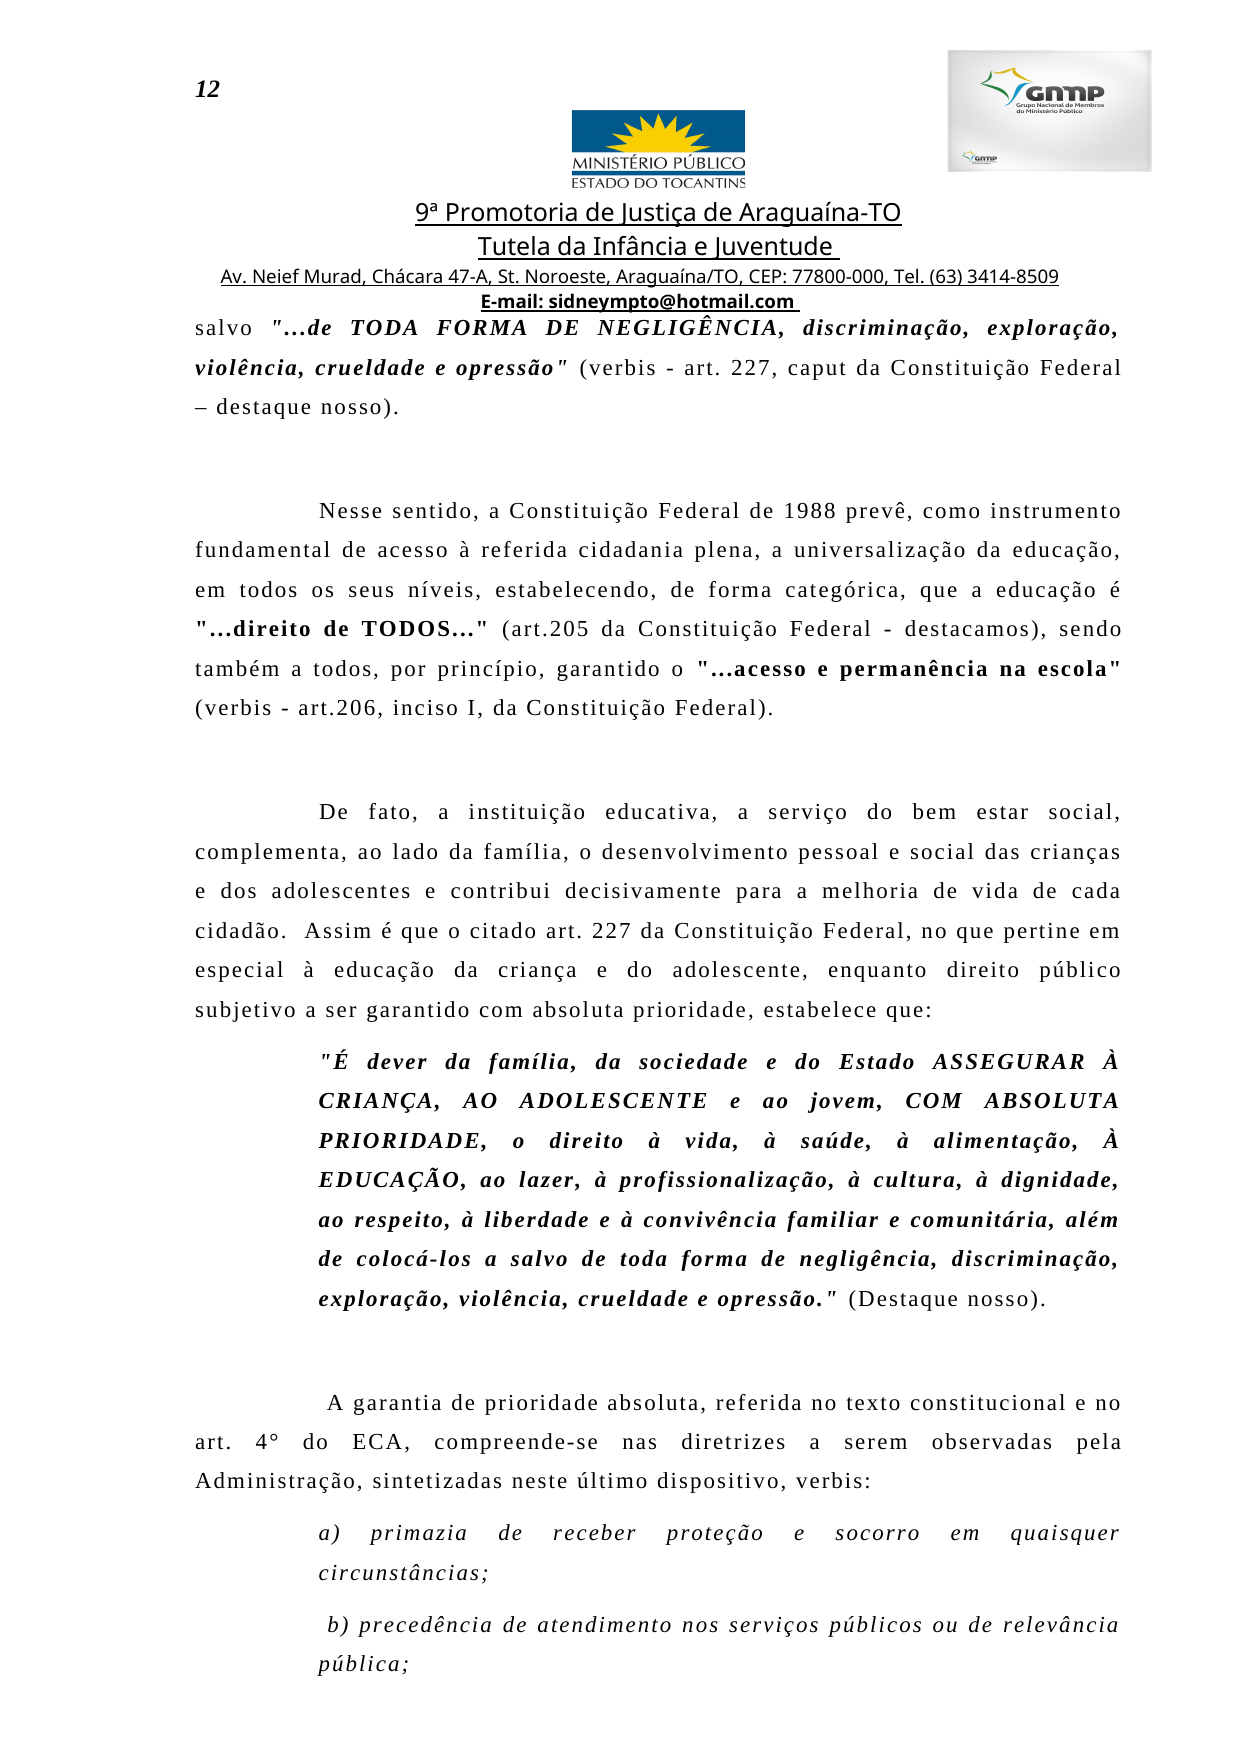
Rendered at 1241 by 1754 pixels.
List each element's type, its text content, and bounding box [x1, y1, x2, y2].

picture [571, 110, 746, 188]
text "É dever da família, da sociedade e do Estado ASSEGURAR À CRIANÇA, AO ADOLESCENTE e ao jovem, COM ABSOLUTA PRIORIDADE, o direito à vida, à saúde, à alimentação, À EDUCAÇÃO, ao lazer, à profissionalização, à cultura, à dignidade, ao respeito, à liberdade e à convivência familiar e comunitária, além de colocá-los a salvo de toda forma de negligência, discriminação, exploração, violência, crueldade e opressão." (Destaque nosso). [318, 1048, 1122, 1311]
text De fato, a instituição educativa, a serviço do bem estar social, complementa, ao lado da família, o desenvolvimento pessoal e social das crianças e dos adolescentes e contribui decisivamente para a melhoria de vida de cada cidadão. Assim é que o citado art. 227 da Constituição Federal, no que pertine em especial à educação da criança e do adolescente, enquanto direito público subjetivo a ser garantido com absoluta prioridade, estabelece que: [195, 798, 1122, 1022]
picture [947, 50, 1152, 172]
text A garantia de prioridade absoluta, referida no texto constitucional e no art. 4° do ECA, compreende-se nas diretrizes a serem observadas pela Administração, sintetizadas neste último dispositivo, verbis: [195, 1388, 1122, 1494]
text Nesse sentido, a Constituição Federal de 1988 prevê, como instrumento fundamental de acesso à referida cidadania plena, a universalização da educação, em todos os seus níveis, estabelecendo, de forma categórica, que a educação é "...direito de TODOS..." (art.205 da Constituição Federal - destacamos), sendo também a todos, por princípio, garantido o "...acesso e permanência na escola" (verbis - art.206, inciso I, da Constituição Federal). [195, 497, 1122, 721]
text a) primazia de receber proteção e socorro em quaisquer circunstâncias; [318, 1519, 1122, 1585]
text b) precedência de atendimento nos serviços públicos ou de relevância pública; [318, 1611, 1122, 1677]
text salvo "...de TODA FORMA DE NEGLIGÊNCIA, discriminação, exploração, violência, crueldade e opressão" (verbis - art. 227, caput da Constituição Federal – destaque nosso). [195, 314, 1122, 419]
